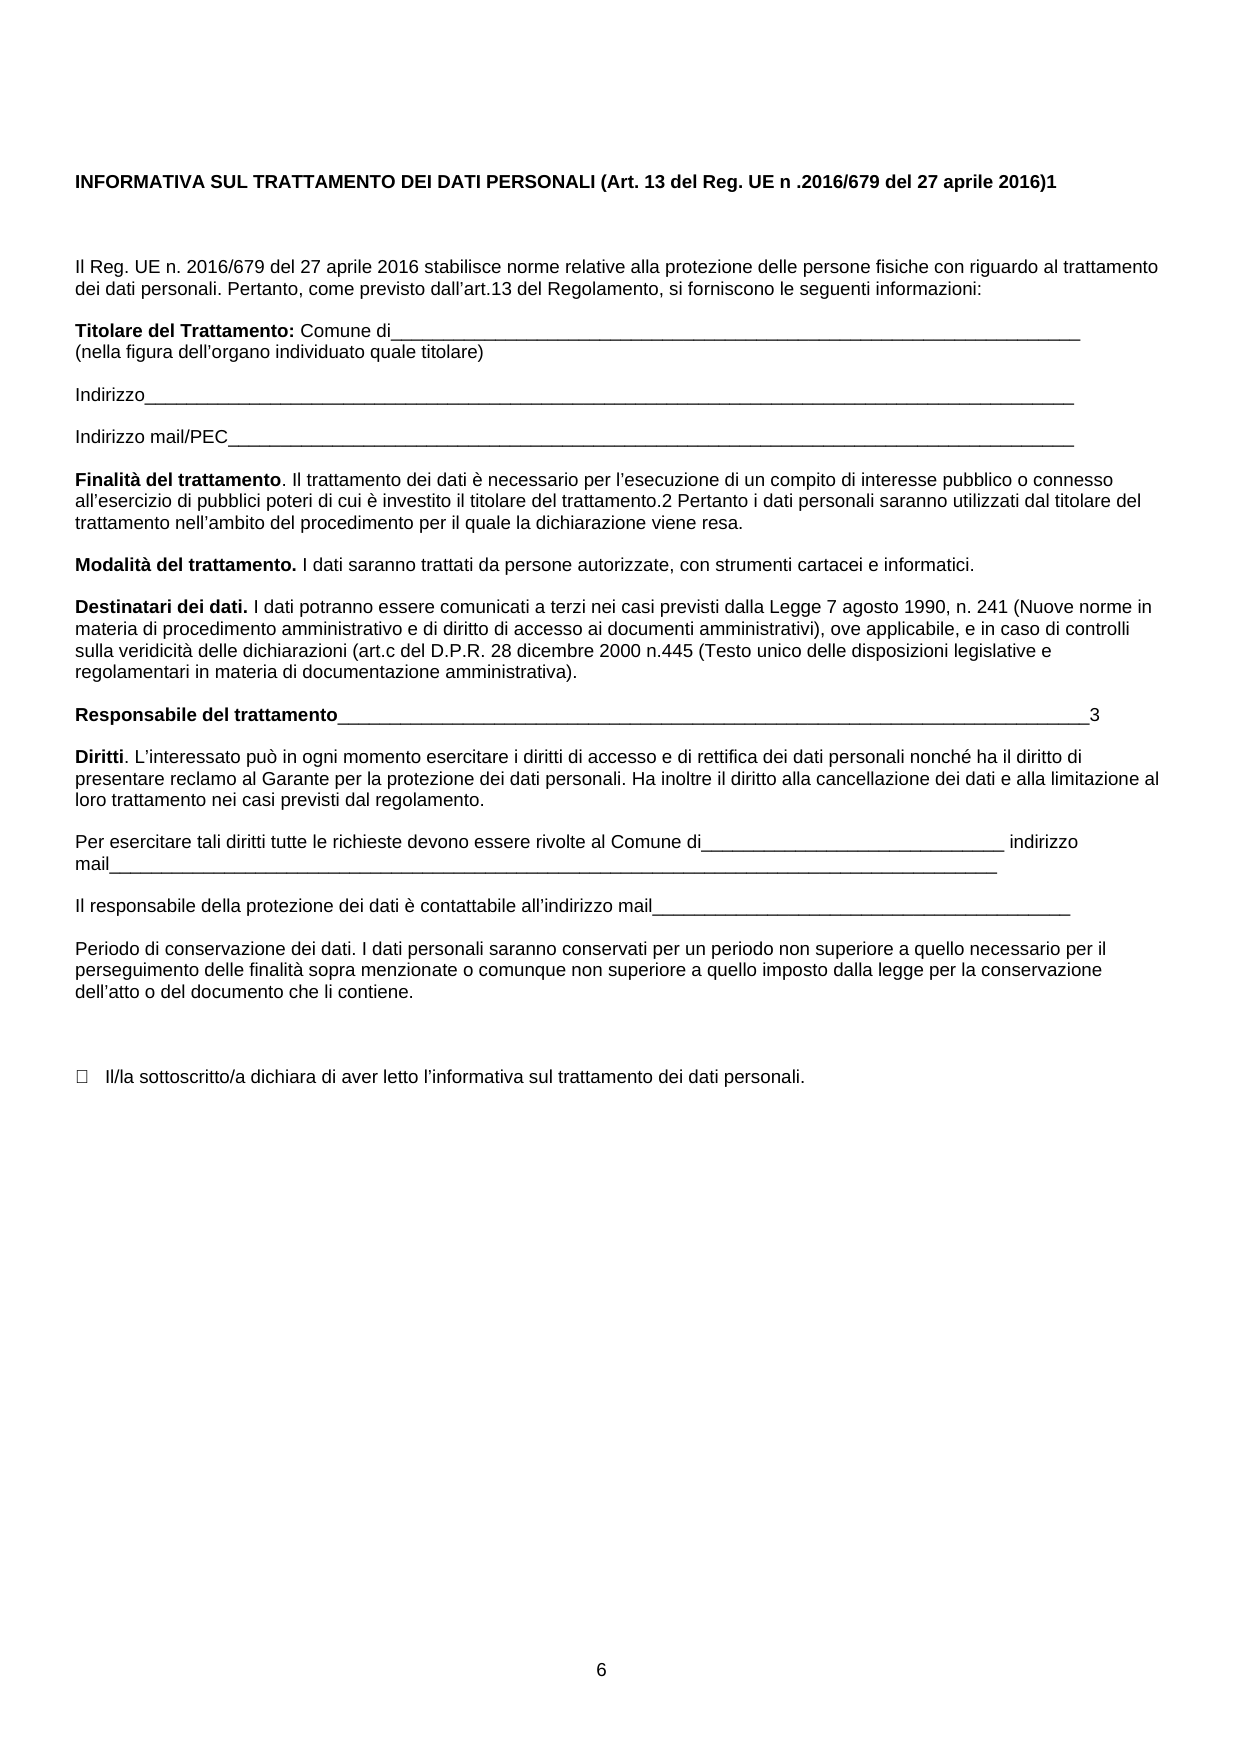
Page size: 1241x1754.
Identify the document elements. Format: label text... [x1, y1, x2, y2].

text Destinatari dei dati. I dati potranno essere comunicati a terzi nei casi previsti dalla Legge 7 agosto 1990, n. 241 (Nuove norme in materia di procedimento amministrativo e di diritto di accesso ai documenti amministrativi), ove applicabile, e in caso di controlli sulla veridicità delle dichiarazioni (art.c del D.P.R. 28 dicembre 2000 n.445 (Testo unico delle disposizioni legislative e regolamentari in materia di documentazione amministrativa). [75, 596, 1165, 683]
text Finalità del trattamento. Il trattamento dei dati è necessario per l’esecuzione di un compito di interesse pubblico o connesso all’esercizio di pubblici poteri di cui è investito il titolare del trattamento.2 Pertanto i dati personali saranno utilizzati dal titolare del trattamento nell’ambito del procedimento per il quale la dichiarazione viene resa. [75, 468, 1165, 533]
text Il responsabile della protezione dei dati è contattabile all’indirizzo mail________________________________________ [75, 895, 1165, 917]
text Modalità del trattamento. I dati saranno trattati da persone autorizzate, con strumenti cartacei e informatici. [75, 554, 1165, 576]
text Titolare del Trattamento: Comune di__________________________________________________________________ [75, 320, 1165, 341]
text Diritti. L’interessato può in ogni momento esercitare i diritti di accesso e di rettifica dei dati personali nonché ha il diritto di presentare reclamo al Garante per la protezione dei dati personali. Ha inoltre il diritto alla cancellazione dei dati e alla limitazione al loro trattamento nei casi previsti dal regolamento. [75, 746, 1165, 811]
text (nella figura dell’organo individuato quale titolare) [75, 341, 1165, 363]
text Indirizzo mail/PEC_________________________________________________________________________________ [75, 426, 1165, 448]
text Responsabile del trattamento________________________________________________________________________3 [75, 703, 1165, 725]
text Il Reg. UE n. 2016/679 del 27 aprile 2016 stabilisce norme relative alla protezione delle persone fisiche con riguardo al trattamento dei dati personali. Pertanto, come previsto dall’art.13 del Regolamento, si forniscono le seguenti informazioni: [75, 256, 1165, 299]
text INFORMATIVA SUL TRATTAMENTO DEI DATI PERSONALI (Art. 13 del Reg. UE n .2016/679 del 27 aprile 2016)1 [75, 171, 1165, 192]
text Indirizzo_________________________________________________________________________________________ [75, 384, 1165, 405]
text  Il/la sottoscritto/a dichiara di aver letto l’informativa sul trattamento dei dati personali. [75, 1066, 1165, 1087]
text Per esercitare tali diritti tutte le richieste devono essere rivolte al Comune di_____________________________ indirizzo mail_____________________________________________________________________________________ [75, 831, 1165, 874]
text Periodo di conservazione dei dati. I dati personali saranno conservati per un periodo non superiore a quello necessario per il perseguimento delle finalità sopra menzionate o comunque non superiore a quello imposto dalla legge per la conservazione dell’atto o del documento che li contiene. [75, 938, 1165, 1002]
